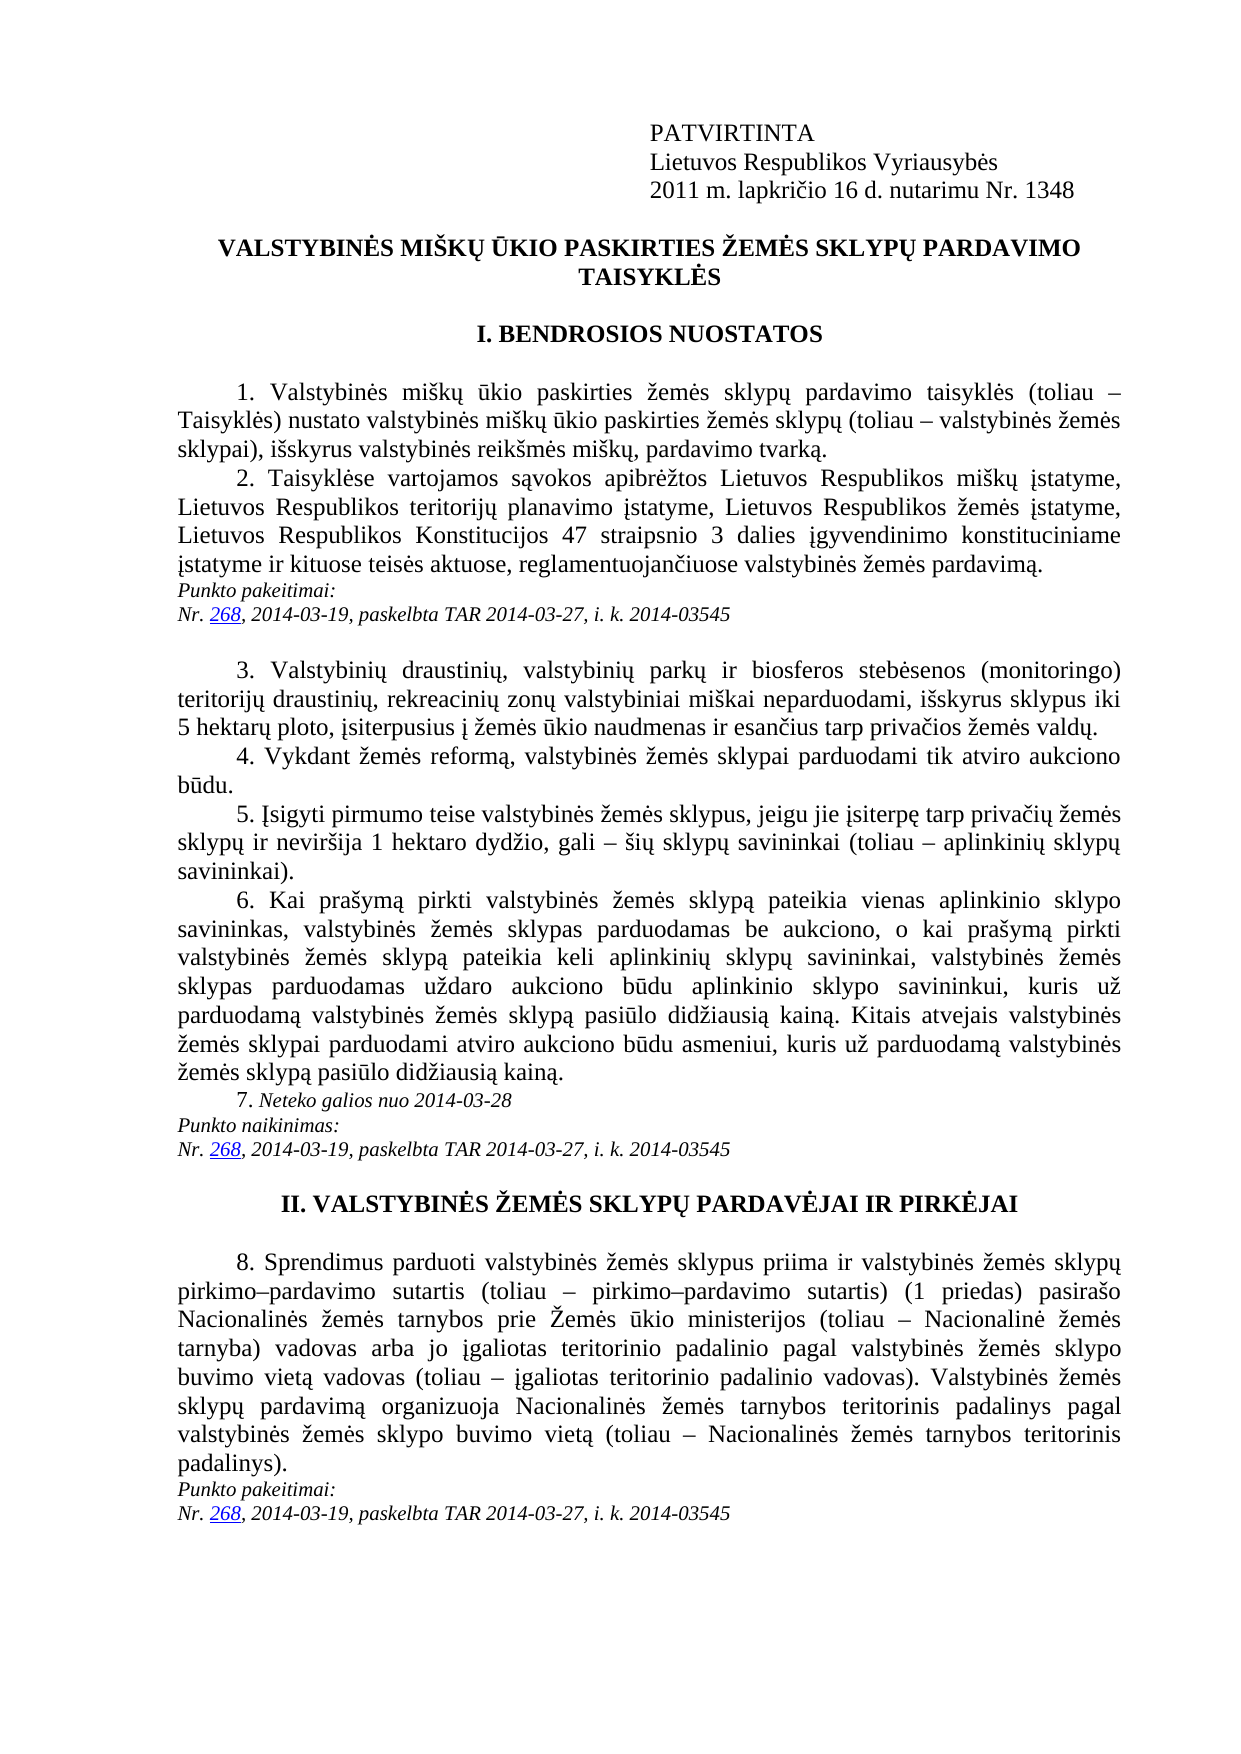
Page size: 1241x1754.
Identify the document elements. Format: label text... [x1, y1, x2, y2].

text PATVIRTINTA [649, 118, 1122, 147]
text 2011 m. lapkričio 16 d. nutarimu Nr. 1348 [649, 176, 1122, 204]
text 6. Kai prašymą pirkti valstybinės žemės sklypą pateikia vienas aplinkinio sklypo savininkas, valstybinės žemės sklypas parduodamas be aukciono, o kai prašymą pirkti valstybinės žemės sklypą pateikia keli aplinkinių sklypų savininkai, valstybinės žemės sklypas parduodamas uždaro aukciono būdu aplinkinio sklypo savininkui, kuris už parduodamą valstybinės žemės sklypą pasiūlo didžiausią kainą. Kitais atvejais valstybinės žemės sklypai parduodami atviro aukciono būdu asmeniui, kuris už parduodamą valstybinės žemės sklypą pasiūlo didžiausią kainą. [177, 885, 1122, 1086]
text Nr. 268, 2014-03-19, paskelbta TAR 2014-03-27, i. k. 2014-03545 [177, 1501, 1122, 1525]
text II. VALSTYBINĖS ŽEMĖS SKLYPŲ PARDAVĖJAI IR PIRKĖJAI [177, 1189, 1122, 1218]
text 3. Valstybinių draustinių, valstybinių parkų ir biosferos stebėsenos (monitoringo) teritorijų draustinių, rekreacinių zonų valstybiniai miškai neparduodami, išskyrus sklypus iki 5 hektarų ploto, įsiterpusius į žemės ūkio naudmenas ir esančius tarp privačios žemės valdų. [177, 655, 1122, 741]
text Nr. 268, 2014-03-19, paskelbta TAR 2014-03-27, i. k. 2014-03545 [177, 602, 1122, 626]
text 8. Sprendimus parduoti valstybinės žemės sklypus priima ir valstybinės žemės sklypų pirkimo–pardavimo sutartis (toliau – pirkimo–pardavimo sutartis) (1 priedas) pasirašo Nacionalinės žemės tarnybos prie Žemės ūkio ministerijos (toliau – Nacionalinė žemės tarnyba) vadovas arba jo įgaliotas teritorinio padalinio pagal valstybinės žemės sklypo buvimo vietą vadovas (toliau – įgaliotas teritorinio padalinio vadovas). Valstybinės žemės sklypų pardavimą organizuoja Nacionalinės žemės tarnybos teritorinis padalinys pagal valstybinės žemės sklypo buvimo vietą (toliau – Nacionalinės žemės tarnybos teritorinis padalinys). [177, 1247, 1122, 1477]
text Punkto naikinimas: [177, 1113, 1122, 1137]
text 2. Taisyklėse vartojamos sąvokos apibrėžtos Lietuvos Respublikos miškų įstatyme, Lietuvos Respublikos teritorijų planavimo įstatyme, Lietuvos Respublikos žemės įstatyme, Lietuvos Respublikos Konstitucijos 47 straipsnio 3 dalies įgyvendinimo konstituciniame įstatyme ir kituose teisės aktuose, reglamentuojančiuose valstybinės žemės pardavimą. [177, 463, 1122, 578]
text 1. Valstybinės miškų ūkio paskirties žemės sklypų pardavimo taisyklės (toliau – Taisyklės) nustato valstybinės miškų ūkio paskirties žemės sklypų (toliau – valstybinės žemės sklypai), išskyrus valstybinės reikšmės miškų, pardavimo tvarką. [177, 377, 1122, 463]
text I. BENDROSIOS NUOSTATOS [177, 319, 1122, 348]
text Lietuvos Respublikos Vyriausybės [649, 147, 1122, 176]
text 7. Neteko galios nuo 2014-03-28 [177, 1086, 1122, 1113]
text 5. Įsigyti pirmumo teise valstybinės žemės sklypus, jeigu jie įsiterpę tarp privačių žemės sklypų ir neviršija 1 hektaro dydžio, gali – šių sklypų savininkai (toliau – aplinkinių sklypų savininkai). [177, 799, 1122, 885]
text 4. Vykdant žemės reformą, valstybinės žemės sklypai parduodami tik atviro aukciono būdu. [177, 741, 1122, 799]
text VALSTYBINĖS MIŠKŲ ŪKIO PASKIRTIES ŽEMĖS SKLYPŲ PARDAVIMO TAISYKLĖS [177, 233, 1122, 291]
text Nr. 268, 2014-03-19, paskelbta TAR 2014-03-27, i. k. 2014-03545 [177, 1137, 1122, 1161]
text Punkto pakeitimai: [177, 578, 1122, 602]
text Punkto pakeitimai: [177, 1477, 1122, 1501]
